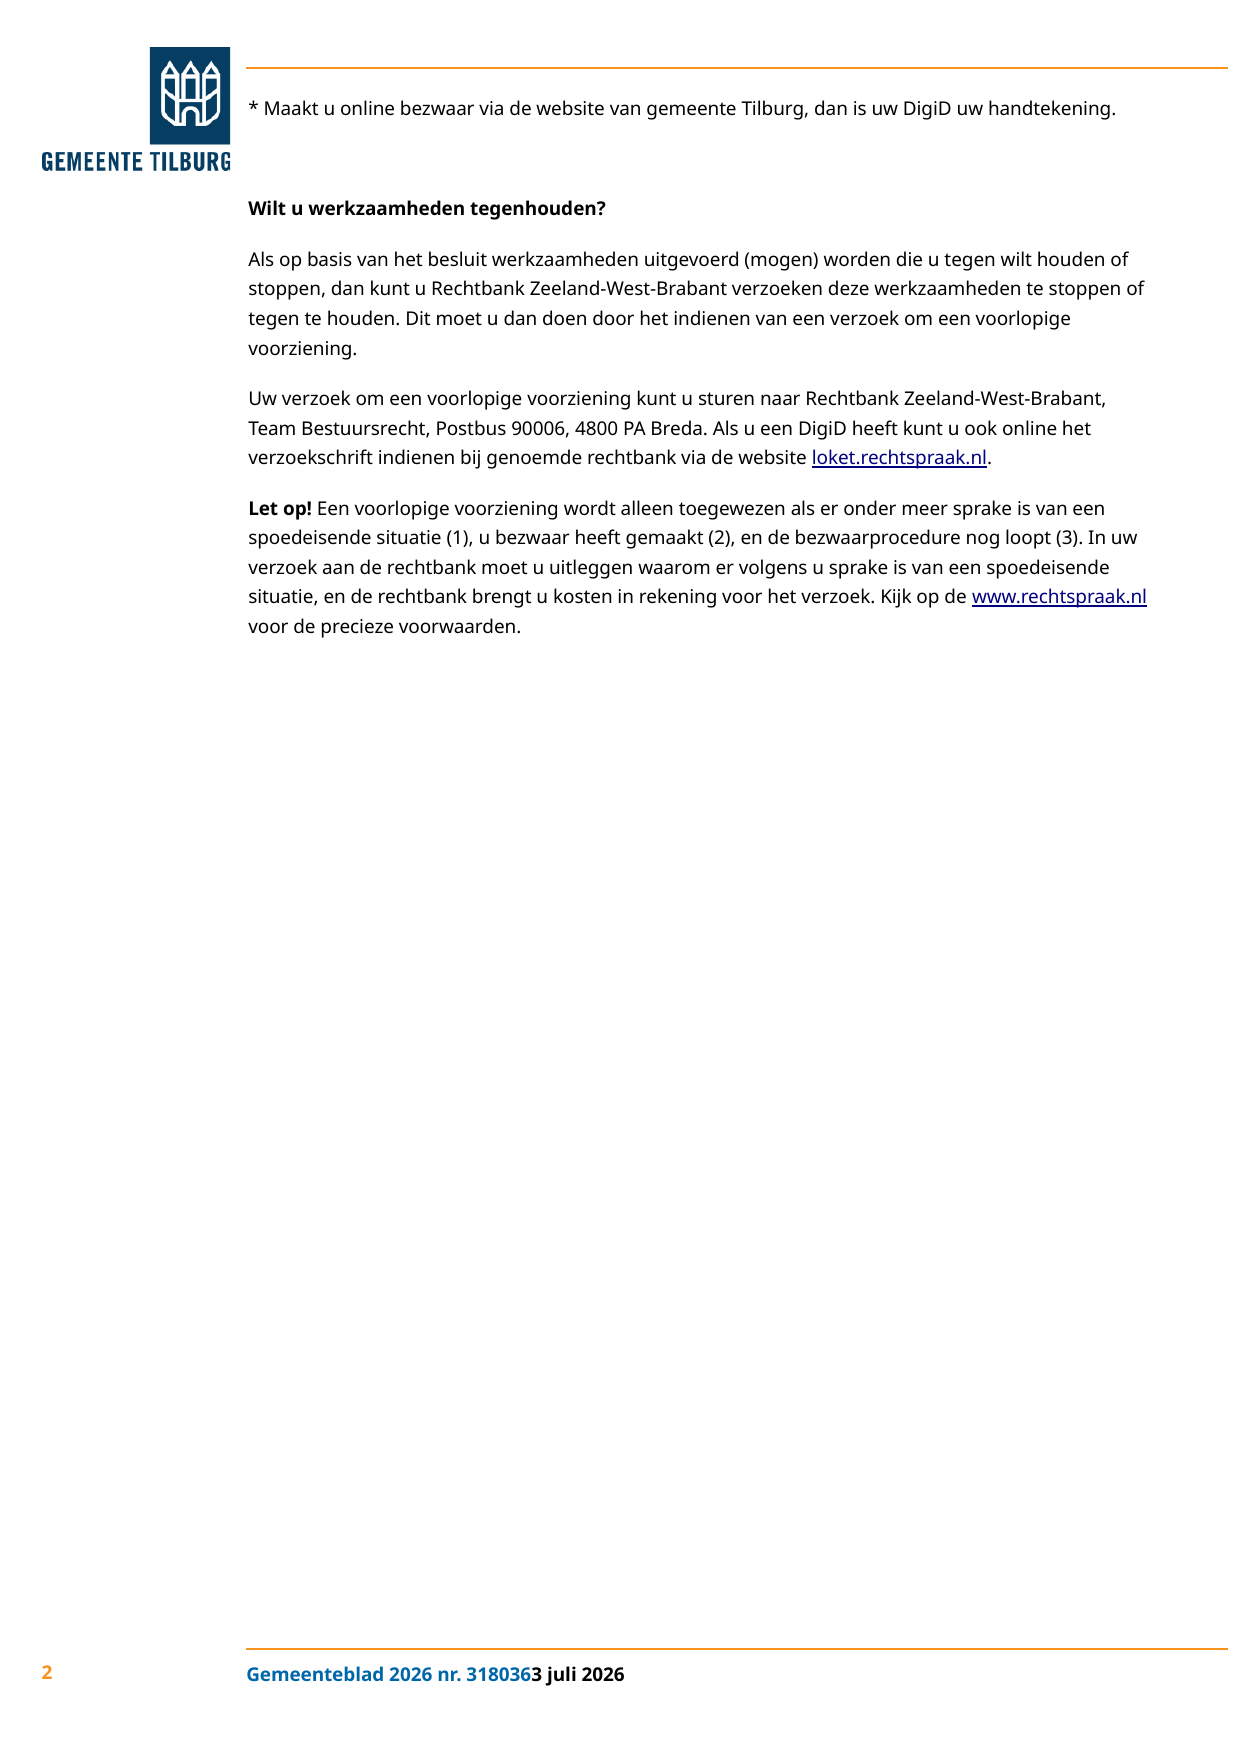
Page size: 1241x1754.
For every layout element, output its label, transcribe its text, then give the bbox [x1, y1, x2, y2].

text * Maakt u online bezwaar via de website van gemeente Tilburg, dan is uw DigiD uw handtekening. [248, 95, 1152, 121]
text Uw verzoek om een voorlopige voorziening kunt u sturen naar Rechtbank Zeeland-West-Brabant, Team Bestuursrecht, Postbus 90006, 4800 PA Breda. Als u een DigiD heeft kunt u ook online het verzoekschrift indienen bij genoemde rechtbank via de website loket.rechtspraak.nl. [248, 385, 1152, 470]
text Let op! Een voorlopige voorziening wordt alleen toegewezen als er onder meer sprake is van een spoedeisende situatie (1), u bezwaar heeft gemaakt (2), en de bezwaarprocedure nog loopt (3). In uw verzoek aan de rechtbank moet u uitleggen waarom er volgens u sprake is van een spoedeisende situatie, en de rechtbank brengt u kosten in rekening voor het verzoek. Kijk op de www.rechtspraak.nl voor de precieze voorwaarden. [248, 495, 1152, 639]
text Wilt u werkzaamheden tegenhouden? [248, 196, 1152, 221]
picture [41, 47, 231, 172]
text Als op basis van het besluit werkzaamheden uitgevoerd (mogen) worden die u tegen wilt houden of stoppen, dan kunt u Rechtbank Zeeland-West-Brabant verzoeken deze werkzaamheden te stoppen of tegen te houden. Dit moet u dan doen door het indienen van een verzoek om een voorlopige voorziening. [248, 246, 1152, 361]
